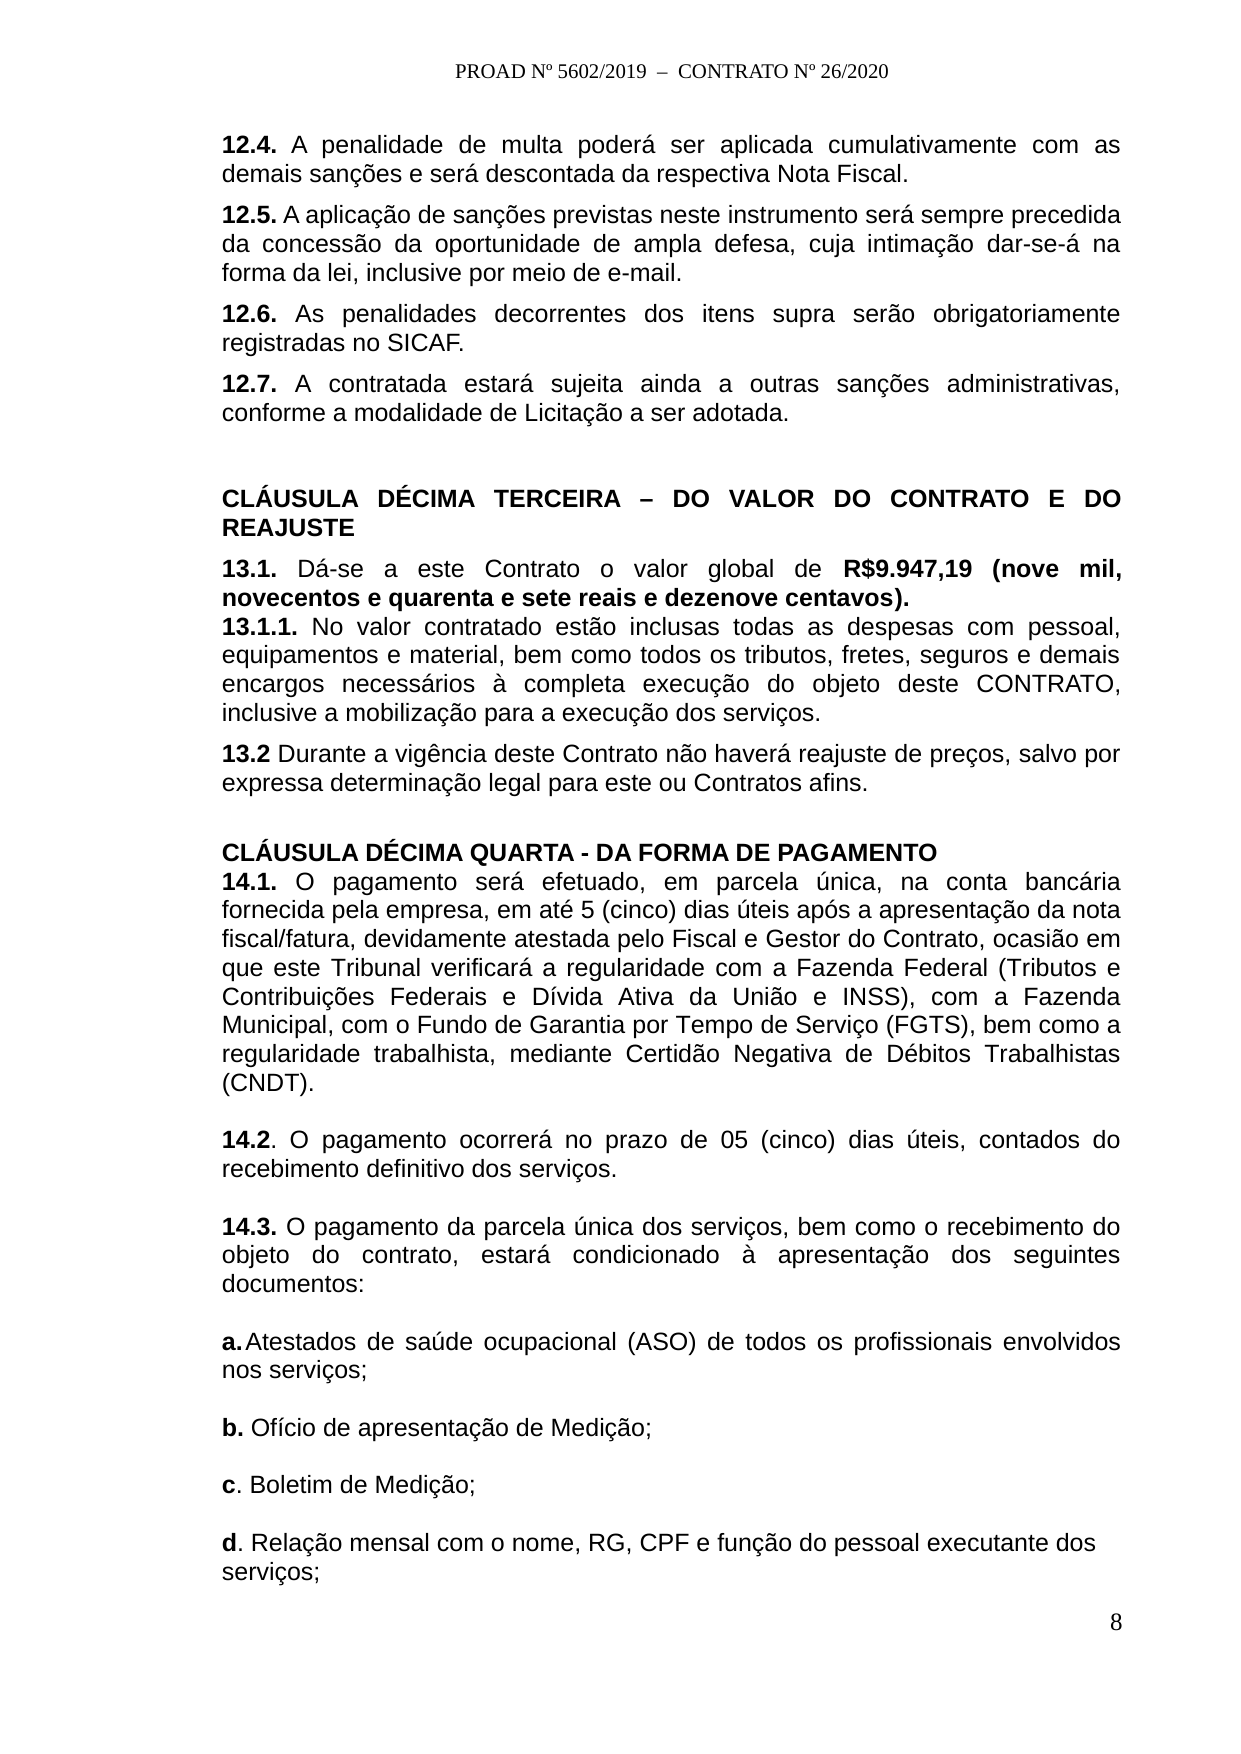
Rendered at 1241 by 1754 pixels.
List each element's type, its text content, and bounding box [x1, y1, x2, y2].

text c. Boletim de Medição; [222, 1470, 1122, 1499]
text b. Ofício de apresentação de Medição; [222, 1413, 1122, 1441]
text 12.5. A aplicação de sanções previstas neste instrumento será sempre precedida da concessão da oportunidade de ampla defesa, cuja intimação dar-se-á na forma da lei, inclusive por meio de e-mail. [222, 200, 1122, 286]
text CLÁUSULA DÉCIMA TERCEIRA – DO VALOR DO CONTRATO E DO REAJUSTE [222, 484, 1122, 541]
text 13.1.1. No valor contratado estão inclusas todas as despesas com pessoal, equipamentos e material, bem como todos os tributos, fretes, seguros e demais encargos necessários à completa execução do objeto deste CONTRATO, inclusive a mobilização para a execução dos serviços. [222, 611, 1122, 726]
text 13.1. Dá-se a este Contrato o valor global de R$9.947,19 (nove mil, novecentos e quarenta e sete reais e dezenove centavos). [222, 554, 1122, 611]
text d. Relação mensal com o nome, RG, CPF e função do pessoal executante dos serviços; [222, 1528, 1122, 1585]
text 14.1. O pagamento será efetuado, em parcela única, na conta bancária fornecida pela empresa, em até 5 (cinco) dias úteis após a apresentação da nota fiscal/fatura, devidamente atestada pelo Fiscal e Gestor do Contrato, ocasião em que este Tribunal verificará a regularidade com a Fazenda Federal (Tributos e Contribuições Federais e Dívida Ativa da União e INSS), com a Fazenda Municipal, com o Fundo de Garantia por Tempo de Serviço (FGTS), bem como a regularidade trabalhista, mediante Certidão Negativa de Débitos Trabalhistas (CNDT). [222, 866, 1122, 1096]
text 12.4. A penalidade de multa poderá ser aplicada cumulativamente com as demais sanções e será descontada da respectiva Nota Fiscal. [222, 130, 1122, 188]
text 14.2. O pagamento ocorrerá no prazo de 05 (cinco) dias úteis, contados do recebimento definitivo dos serviços. [222, 1125, 1122, 1183]
list Atestados de saúde ocupacional (ASO) de todos os profissionais envolvidos nos serviços; [222, 1326, 1122, 1384]
text 13.2 Durante a vigência deste Contrato não haverá reajuste de preços, salvo por expressa determinação legal para este ou Contratos afins. [222, 739, 1122, 796]
text 12.7. A contratada estará sujeita ainda a outras sanções administrativas, conforme a modalidade de Licitação a ser adotada. [222, 369, 1122, 426]
text CLÁUSULA DÉCIMA QUARTA - DA FORMA DE PAGAMENTO [222, 838, 1122, 866]
text 14.3. O pagamento da parcela única dos serviços, bem como o recebimento do objeto do contrato, estará condicionado à apresentação dos seguintes documentos: [222, 1211, 1122, 1298]
text 12.6. As penalidades decorrentes dos itens supra serão obrigatoriamente registradas no SICAF. [222, 299, 1122, 356]
